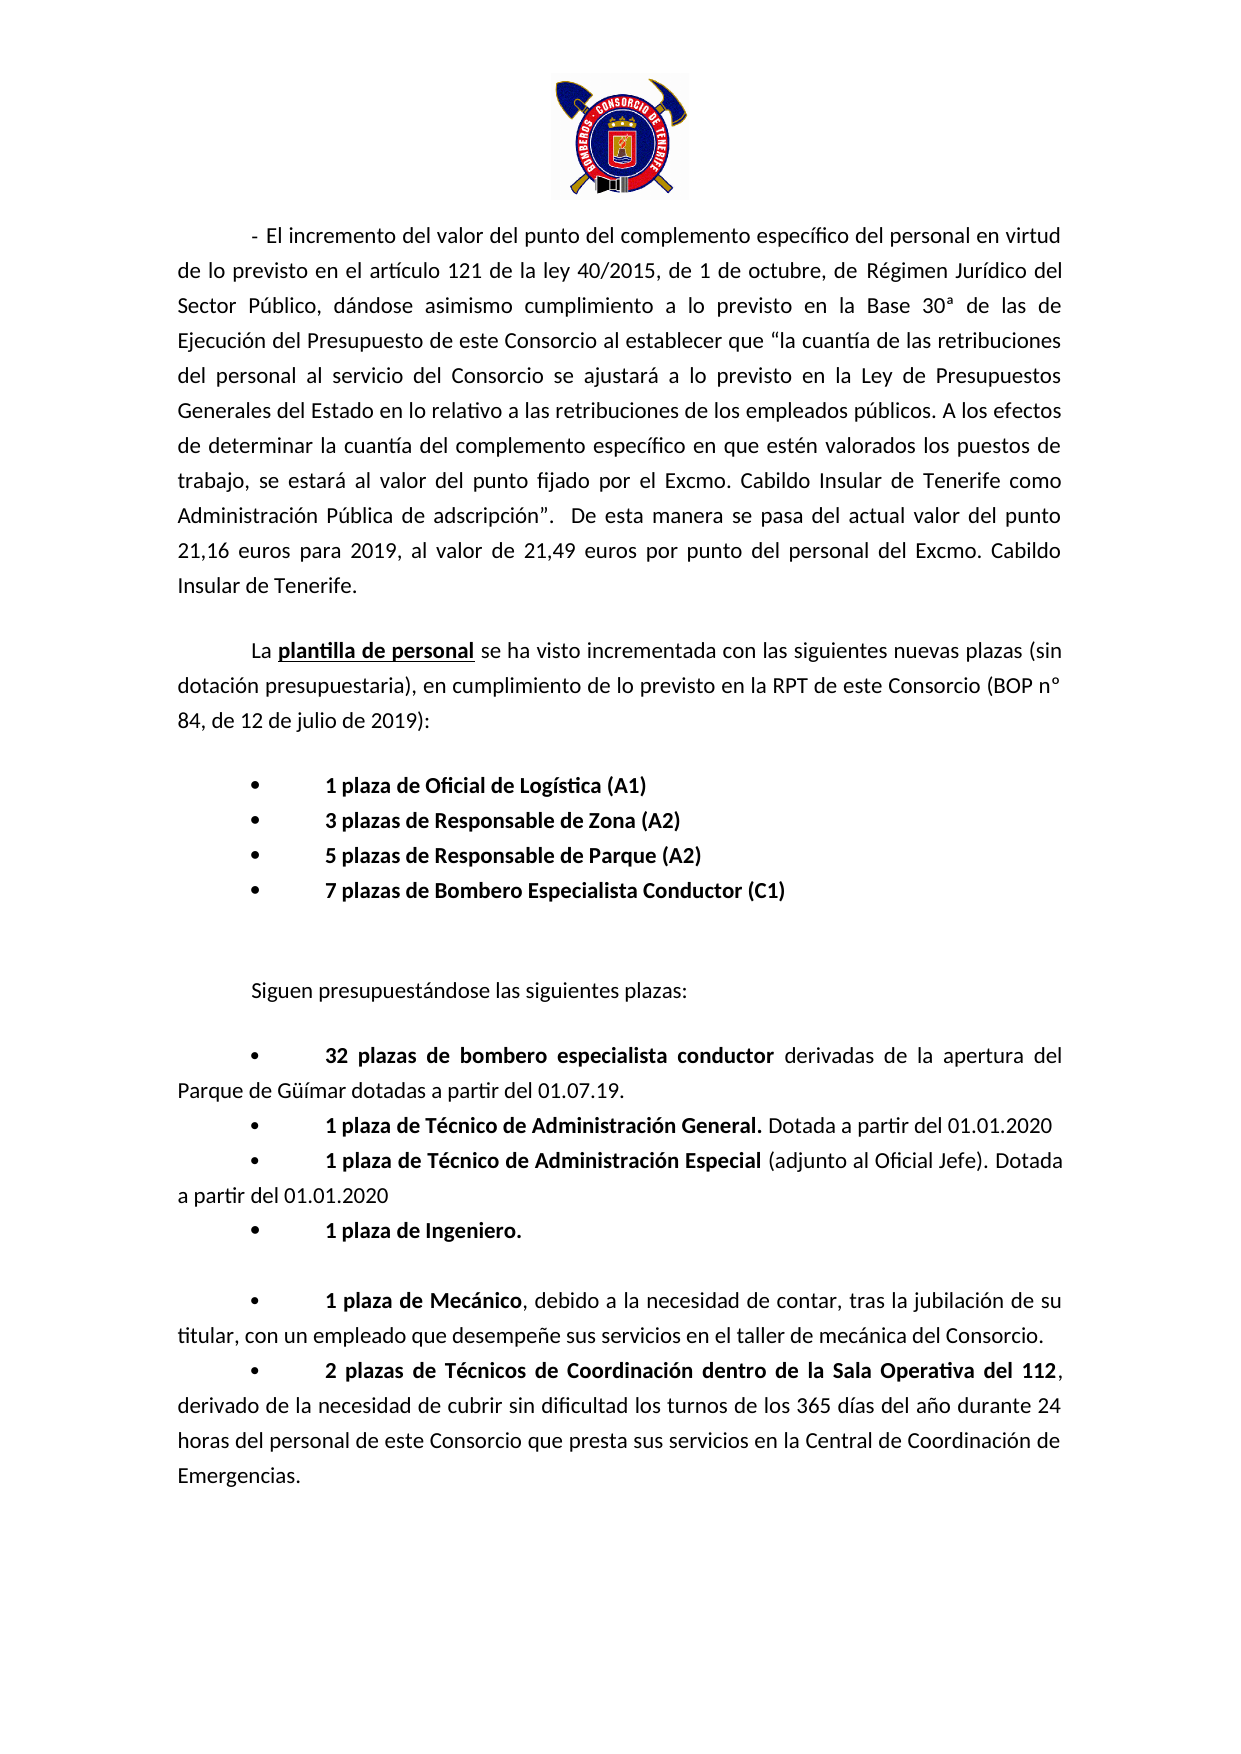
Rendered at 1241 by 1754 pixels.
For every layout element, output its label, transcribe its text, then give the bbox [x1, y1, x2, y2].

list 1 plaza de Oficial de Logística (A1) [177, 772, 1063, 799]
picture [550, 73, 690, 200]
list 1 plaza de Técnico de Administración General. Dotada a partir del 01.01.2020 [177, 1112, 1063, 1139]
list 1 plaza de Mecánico, debido a la necesidad de contar, tras la jubilación de su titular, con un empleado que desempeñe sus servicios en el taller de mecánica del Consorcio. [177, 1287, 1063, 1349]
text Siguen presupuestándose las siguientes plazas: [177, 977, 1063, 1004]
list 32 plazas de bombero especialista conductor derivadas de la apertura del Parque de Güímar dotadas a partir del 01.07.19. [177, 1042, 1063, 1104]
list 7 plazas de Bombero Especialista Conductor (C1) [177, 877, 1063, 904]
list 1 plaza de Ingeniero. [177, 1217, 1063, 1244]
list 2 plazas de Técnicos de Coordinación dentro de la Sala Operativa del 112, derivado de la necesidad de cubrir sin dificultad los turnos de los 365 días del año durante 24 horas del personal de este Consorcio que presta sus servicios en la Central de Coordinación de Emergencias. [177, 1357, 1063, 1489]
list El incremento del valor del punto del complemento específico del personal en virtud de lo previsto en el artículo 121 de la ley 40/2015, de 1 de octubre, de Régimen Jurídico del Sector Público, dándose asimismo cumplimiento a lo previsto en la Base 30ª de las de Ejecución del Presupuesto de este Consorcio al establecer que “la cuantía de las retribuciones del personal al servicio del Consorcio se ajustará a lo previsto en la Ley de Presupuestos Generales del Estado en lo relativo a las retribuciones de los empleados públicos. A los efectos de determinar la cuantía del complemento específico en que estén valorados los puestos de trabajo, se estará al valor del punto fijado por el Excmo. Cabildo Insular de Tenerife como Administración Pública de adscripción”. De esta manera se pasa del actual valor del punto 21,16 euros para 2019, al valor de 21,49 euros por punto del personal del Excmo. Cabildo Insular de Tenerife. [177, 222, 1063, 599]
list 1 plaza de Técnico de Administración Especial (adjunto al Oficial Jefe). Dotada a partir del 01.01.2020 [177, 1147, 1063, 1209]
list 5 plazas de Responsable de Parque (A2) [177, 842, 1063, 869]
list 3 plazas de Responsable de Zona (A2) [177, 807, 1063, 834]
text La plantilla de personal se ha visto incrementada con las siguientes nuevas plazas (sin dotación presupuestaria), en cumplimiento de lo previsto en la RPT de este Consorcio (BOP nº 84, de 12 de julio de 2019): [177, 637, 1063, 734]
